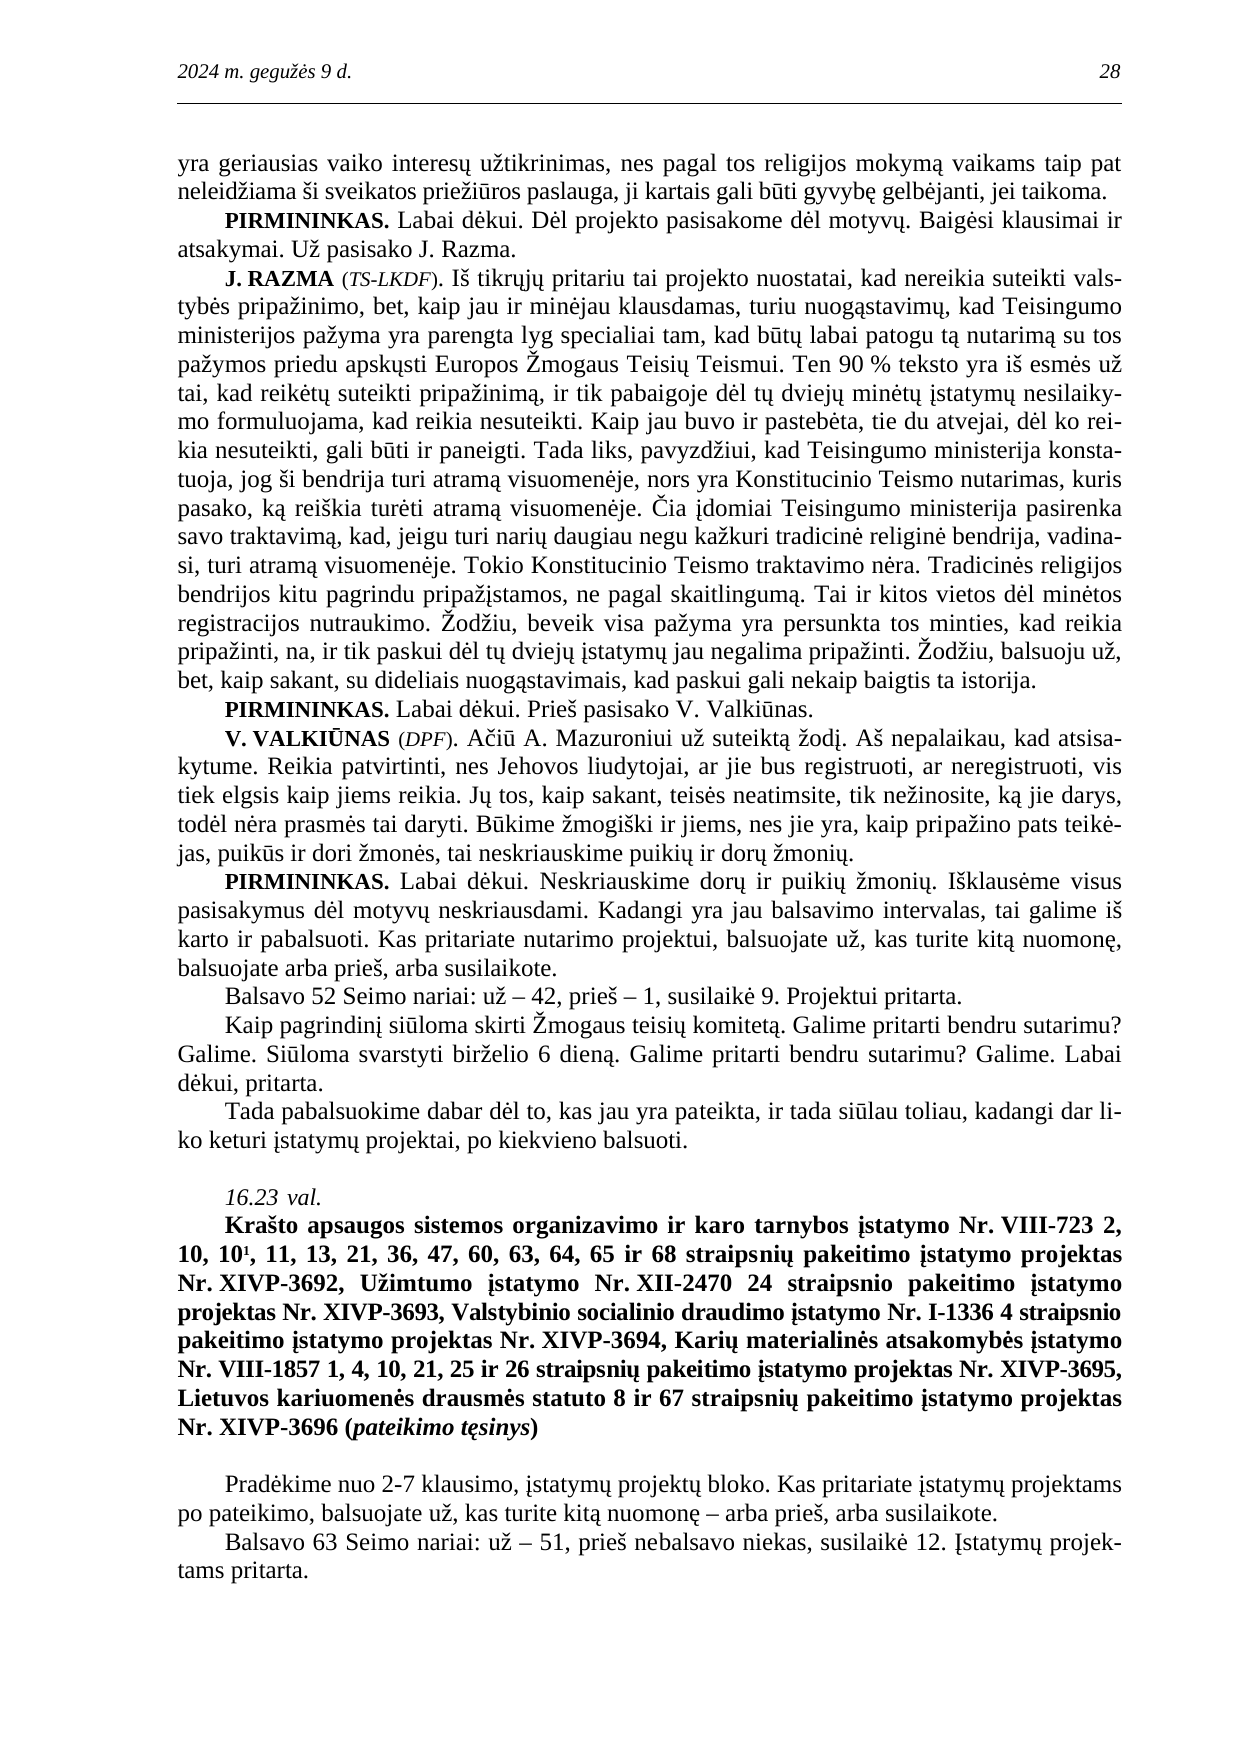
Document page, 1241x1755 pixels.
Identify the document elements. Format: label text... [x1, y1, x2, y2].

text yra ge­riau­sias vai­ko in­te­re­sų už­tik­ri­ni­mas, nes pa­gal tos re­li­gi­jos mo­ky­mą vai­kams taip pat ne­lei­džia­ma ši svei­ka­tos prie­žiū­ros pa­slau­ga, ji kar­tais ga­li bū­ti gy­vy­bę gel­bė­jan­ti, jei tai­ko­ma. [177, 148, 1122, 205]
text Bal­sa­vo 52 Sei­mo na­riai: už – 42, prieš – 1, su­si­lai­kė 9. Pro­jek­tui pri­tar­ta. [177, 981, 1122, 1010]
text Kaip pa­grin­di­nį siū­lo­ma skir­ti Žmo­gaus tei­sių ko­mi­te­tą. Ga­li­me pri­tar­ti ben­dru su­ta­ri­mu? Ga­li­me. Siū­lo­ma svars­ty­ti bir­že­lio 6 die­ną. Ga­li­me pri­tar­ti ben­dru su­ta­ri­mu? Ga­li­me. La­bai dė­kui, pri­tar­ta. [177, 1010, 1122, 1096]
text PIRMININKAS. La­bai dė­kui. Dėl pro­jek­to pa­si­sa­ko­me dėl mo­ty­vų. Bai­gė­si klau­si­mai ir at­sa­ky­mai. Už pa­si­sa­ko J. Raz­ma. [177, 205, 1122, 263]
text Bal­sa­vo 63 Sei­mo na­riai: už – 51, prieš ne­bal­sa­vo nie­kas, su­si­lai­kė 12. Įsta­ty­mų pro­jek­tams pri­tar­ta. [177, 1527, 1122, 1584]
text J. RAZMA (TS-LKDF). Iš tik­rų­jų pri­ta­riu tai pro­jek­to nuo­sta­tai, kad ne­rei­kia su­teik­ti vals­ty­bės pri­pa­ži­ni­mo, bet, kaip jau ir mi­nė­jau klaus­da­mas, tu­riu nuo­gąs­ta­vi­mų, kad Tei­sin­gu­mo mi­nis­te­ri­jos pa­žy­ma yra pa­reng­ta lyg spe­cia­liai tam, kad bū­tų la­bai pa­to­gu tą nu­ta­ri­mą su tos pa­žy­mos prie­du ap­skųs­ti Eu­ro­pos Žmo­gaus Tei­sių Teis­mui. Ten 90 % teks­to yra iš es­mės už tai, kad rei­kė­tų su­teik­ti pri­pa­ži­ni­mą, ir tik pa­bai­go­je dėl tų dvie­jų mi­nė­tų įsta­ty­mų ne­si­lai­ky­mo for­mu­luo­ja­ma, kad rei­kia ne­su­teik­ti. Kaip jau bu­vo ir pa­ste­bė­ta, tie du at­ve­jai, dėl ko rei­kia ne­su­teik­ti, ga­li bū­ti ir pa­neig­ti. Ta­da liks, pa­vyz­džiui, kad Tei­sin­gu­mo mi­nis­te­ri­ja kon­sta­tuo­ja, jog ši ben­dri­ja tu­ri at­ra­mą vi­suo­me­nė­je, nors yra Kon­sti­tu­ci­nio Teis­mo nu­ta­ri­mas, ku­ris pa­sa­ko, ką reiš­kia tu­rė­ti at­ra­mą vi­suo­me­nė­je. Čia įdo­miai Tei­sin­gu­mo mi­nis­te­ri­ja pa­si­ren­ka sa­vo trak­ta­vi­mą, kad, jei­gu tu­ri na­rių dau­giau ne­gu kaž­ku­ri tra­di­ci­nė re­li­gi­nė ben­dri­ja, va­di­na­si, tu­ri at­ra­mą vi­suo­me­nė­je. To­kio Kon­sti­tu­ci­nio Teis­mo trak­ta­vi­mo nė­ra. Tra­di­ci­nės re­li­gi­jos ben­dri­jos ki­tu pa­grin­du pri­pa­žįs­ta­mos, ne pa­gal skait­lin­gu­mą. Tai ir ki­tos vie­tos dėl mi­nė­tos re­gist­ra­ci­jos nu­trau­ki­mo. Žo­džiu, be­veik vi­sa pa­žy­ma yra per­sunk­ta tos min­ties, kad rei­kia pri­pa­žin­ti, na, ir tik pas­kui dėl tų dvie­jų įsta­ty­mų jau ne­ga­li­ma pri­pa­žin­ti. Žo­džiu, bal­suo­ju už, bet, kaip sa­kant, su di­de­liais nuo­gąs­ta­vi­mais, kad pas­kui ga­li ne­kaip baig­tis ta is­to­ri­ja. [177, 263, 1122, 694]
text Ta­da pa­bal­suo­ki­me da­bar dėl to, kas jau yra pa­teik­ta, ir ta­da siū­lau to­liau, ka­dan­gi dar li­ko ke­tu­ri įsta­ty­mų pro­jek­tai, po kiek­vie­no bal­suo­ti. [177, 1096, 1122, 1154]
text Pra­dė­ki­me nuo 2-7 klau­si­mo, įsta­ty­mų pro­jek­tų blo­ko. Kas pri­ta­ria­te įsta­ty­mų pro­jek­tams po pa­tei­ki­mo, bal­suo­ja­te už, kas tu­ri­te ki­tą nuo­mo­nę – ar­ba prieš, ar­ba su­si­lai­ko­te. [177, 1469, 1122, 1527]
text PIRMININKAS. La­bai dė­kui. Ne­skriaus­ki­me do­rų ir pui­kių žmo­nių. Iš­klau­sė­me vi­sus pa­si­sa­ky­mus dėl mo­ty­vų ne­skriaus­da­mi. Ka­dan­gi yra jau bal­sa­vi­mo in­ter­va­las, tai ga­li­me iš kar­to ir pa­bal­suo­ti. Kas pri­ta­ria­te nu­ta­ri­mo pro­jek­tui, bal­suo­ja­te už, kas tu­ri­te ki­tą nuo­mo­nę, bal­suo­ja­te ar­ba prieš, ar­ba su­si­lai­ko­te. [177, 866, 1122, 981]
text 16.23 val. [224, 1183, 1122, 1210]
text V. VALKIŪNAS (DPF). Ačiū A. Ma­zu­ro­niui už su­teik­tą žo­dį. Aš ne­pa­lai­kau, kad at­si­sa­ky­tu­me. Rei­kia pa­tvir­tin­ti, nes Je­ho­vos liu­dy­to­jai, ar jie bus re­gist­ruo­ti, ar ne­re­gist­ruo­ti, vis tiek elg­sis kaip jiems rei­kia. Jų tos, kaip sa­kant, tei­sės ne­at­im­si­te, tik ne­ži­no­si­te, ką jie da­rys, to­dėl nė­ra pras­mės tai da­ry­ti. Bū­ki­me žmo­giš­ki ir jiems, nes jie yra, kaip pri­pa­ži­no pats tei­kė­jas, pui­kūs ir do­ri žmo­nės, tai ne­skriaus­ki­me pui­kių ir do­rų žmo­nių. [177, 723, 1122, 866]
text Kraš­to ap­sau­gos sis­te­mos or­ga­ni­za­vi­mo ir ka­ro tar­ny­bos įsta­ty­mo Nr. VIII-723 2, 10, 101, 11, 13, 21, 36, 47, 60, 63, 64, 65 ir 68 straips­nių pa­kei­ti­mo įsta­ty­mo pro­jek­tas Nr. XIVP-3692, Už­im­tu­mo įsta­ty­mo Nr. XII-2470 24 straips­nio pa­kei­ti­mo įsta­ty­mo projek­tas Nr. XIVP-3693, Vals­ty­bi­nio so­cia­li­nio drau­di­mo įsta­ty­mo Nr. I-1336 4 straips­nio pa­kei­ti­mo įsta­ty­mo pro­jek­tas Nr. XIVP-3694, Ka­rių ma­te­ria­li­nės at­sa­ko­my­bės įstaty­mo Nr. VIII-1857 1, 4, 10, 21, 25 ir 26 straips­nių pa­kei­ti­mo įsta­ty­mo pro­jek­tas Nr. XIVP-3695, Lie­tu­vos ka­riuo­me­nės draus­mės sta­tu­to 8 ir 67 straips­nių pa­kei­ti­mo įsta­ty­mo pro­jek­tas Nr. XIVP-3696 (pa­tei­ki­mo tę­si­nys) [177, 1210, 1122, 1440]
text PIRMININKAS. La­bai dė­kui. Prieš pa­si­sa­ko V. Val­kiū­nas. [177, 694, 1122, 723]
